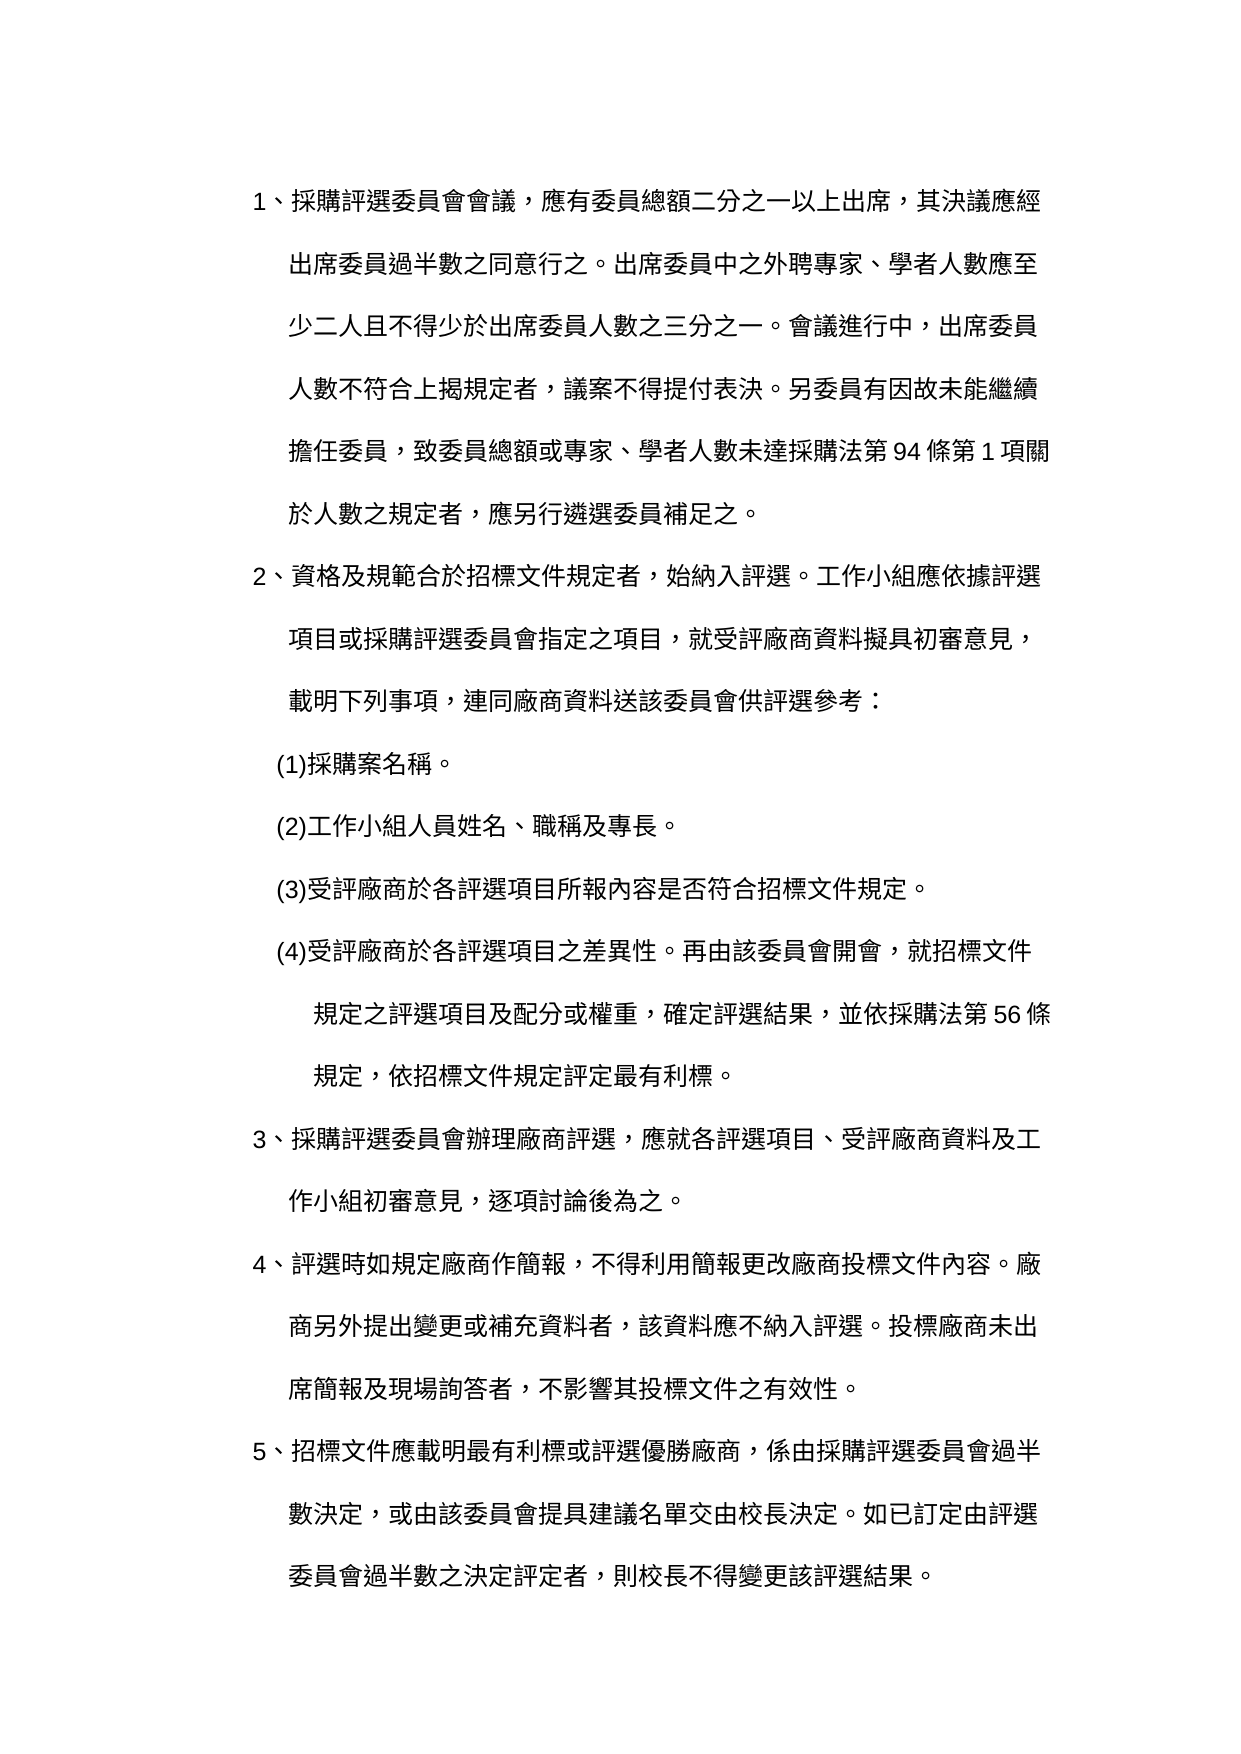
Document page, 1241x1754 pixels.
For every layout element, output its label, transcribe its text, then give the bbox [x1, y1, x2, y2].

text 2、資格及規範合於招標文件規定者，始納入評選。工作小組應依據評選項目或採購評選委員會指定之項目，就受評廠商資料擬具初審意見，載明下列事項，連同廠商資料送該委員會供評選參考： [252, 533, 1053, 721]
text 4、評選時如規定廠商作簡報，不得利用簡報更改廠商投標文件內容。廠商另外提出變更或補充資料者，該資料應不納入評選。投標廠商未出席簡報及現場詢答者，不影響其投標文件之有效性。 [252, 1221, 1053, 1408]
text 1、採購評選委員會會議，應有委員總額二分之一以上出席，其決議應經出席委員過半數之同意行之。出席委員中之外聘專家、學者人數應至少二人且不得少於出席委員人數之三分之一。會議進行中，出席委員人數不符合上揭規定者，議案不得提付表決。另委員有因故未能繼續擔任委員，致委員總額或專家、學者人數未達採購法第94條第1項關於人數之規定者，應另行遴選委員補足之。 [252, 158, 1053, 533]
text (4)受評廠商於各評選項目之差異性。再由該委員會開會，就招標文件規定之評選項目及配分或權重，確定評選結果，並依採購法第56條規定，依招標文件規定評定最有利標。 [276, 908, 1053, 1096]
text 3、採購評選委員會辦理廠商評選，應就各評選項目、受評廠商資料及工作小組初審意見，逐項討論後為之。 [252, 1096, 1053, 1221]
text (2)工作小組人員姓名、職稱及專長。 [276, 783, 1053, 846]
text 5、招標文件應載明最有利標或評選優勝廠商，係由採購評選委員會過半數決定，或由該委員會提具建議名單交由校長決定。如已訂定由評選委員會過半數之決定評定者，則校長不得變更該評選結果。 [252, 1408, 1053, 1596]
text (3)受評廠商於各評選項目所報內容是否符合招標文件規定。 [276, 846, 1053, 908]
text (1)採購案名稱。 [276, 721, 1053, 783]
